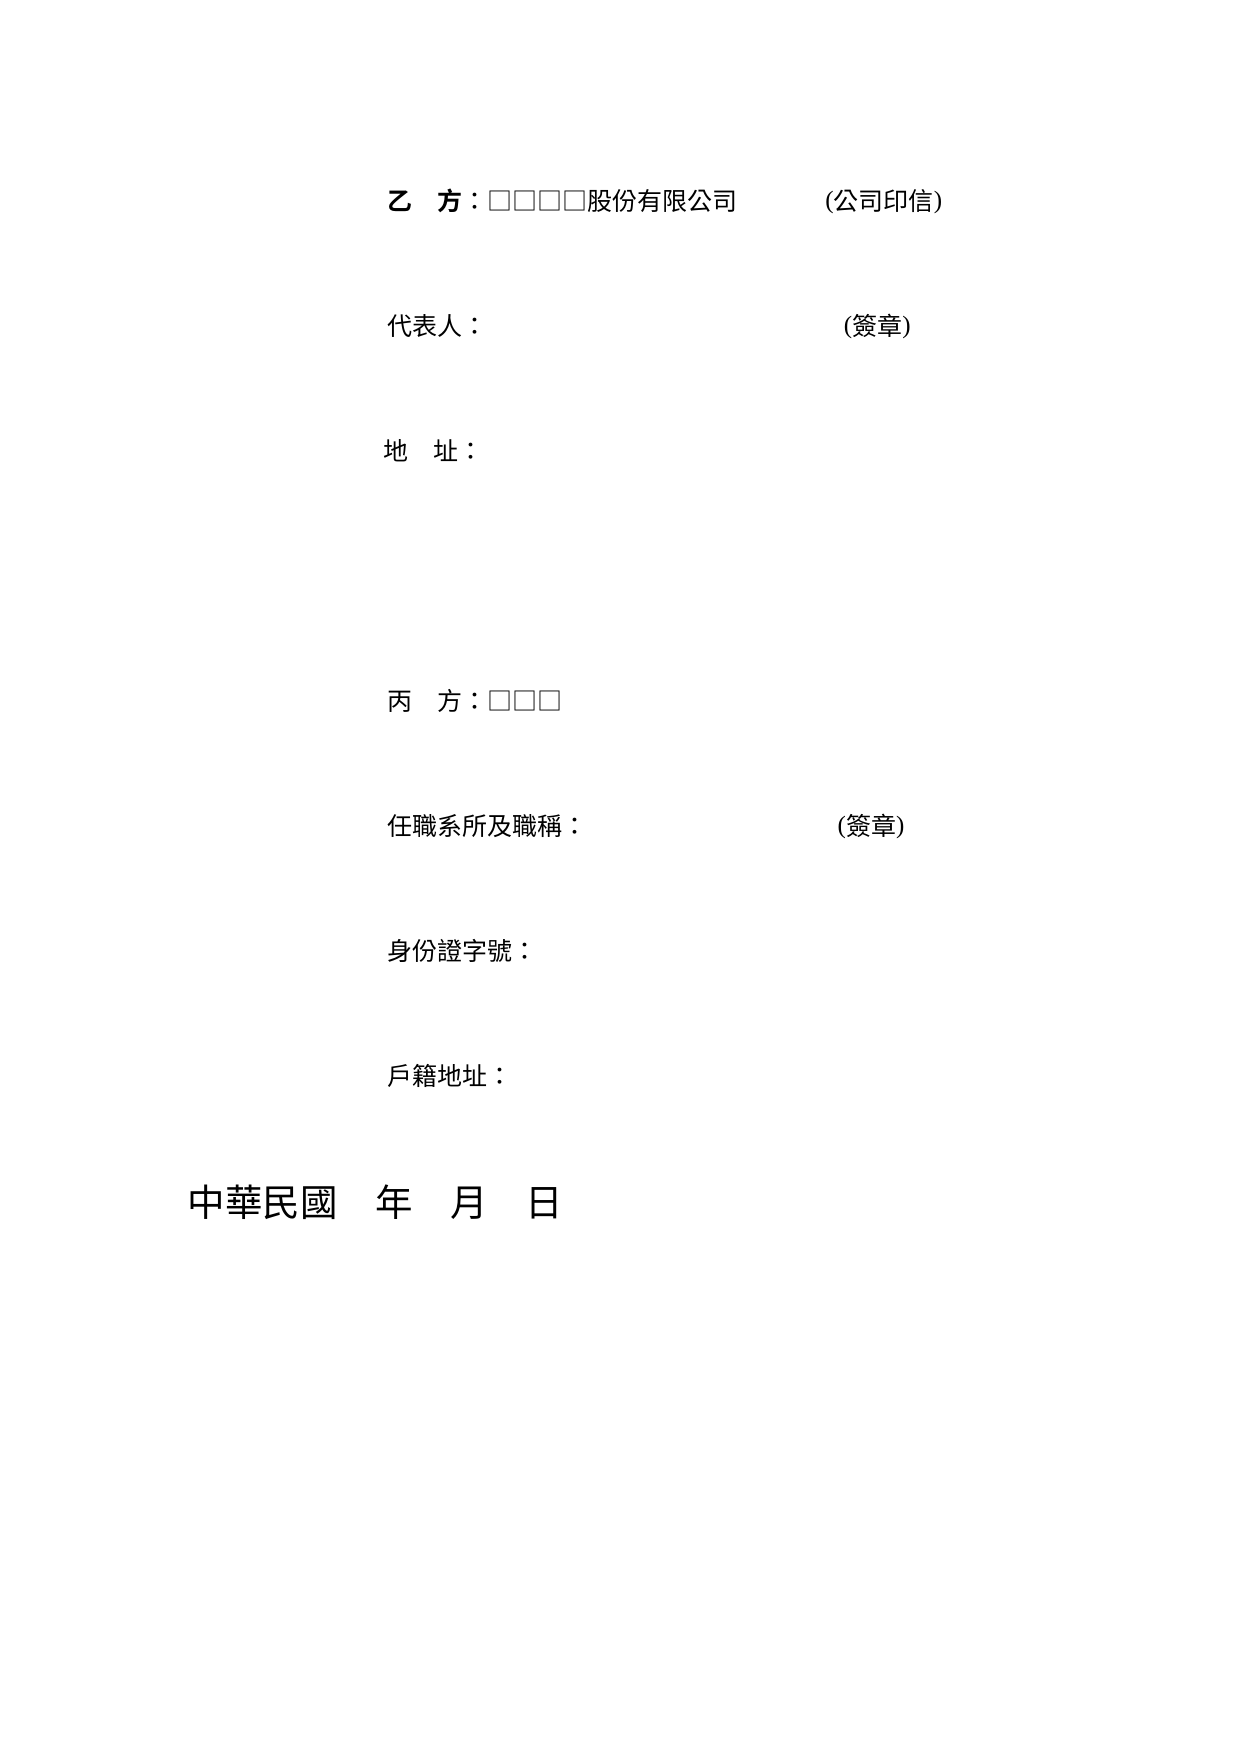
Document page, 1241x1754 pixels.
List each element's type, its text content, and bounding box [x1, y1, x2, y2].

text 乙 方：□□□□股份有限公司 (公司印信) [187, 158, 1053, 221]
text 地 址： [187, 408, 1053, 471]
text 戶籍地址： [187, 1033, 1053, 1096]
text 身份證字號： [187, 908, 1053, 971]
text 代表人： (簽章) [187, 283, 1053, 346]
text 丙 方：□□□ [187, 658, 1053, 721]
text 任職系所及職稱： (簽章) [187, 783, 1053, 846]
text 中華民國 年 月 日 [187, 1158, 1053, 1221]
